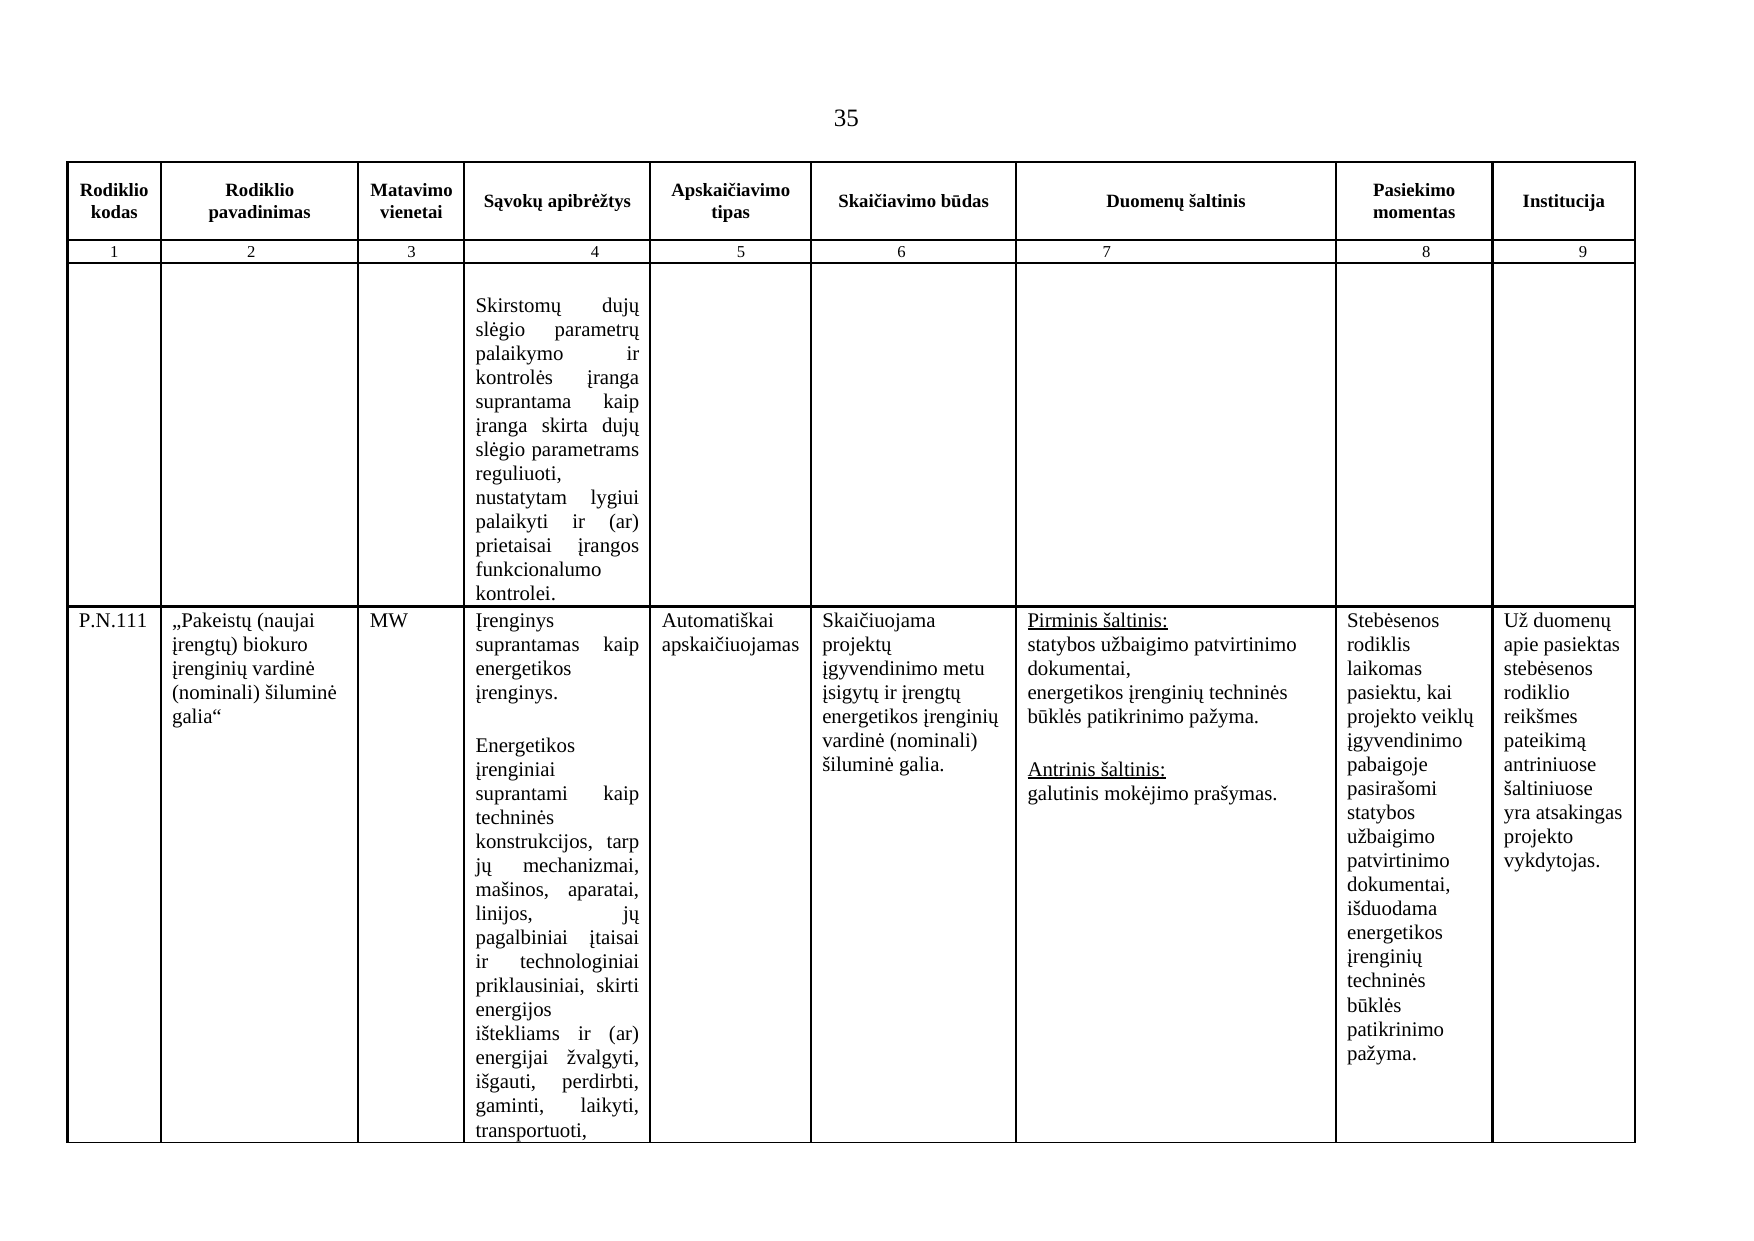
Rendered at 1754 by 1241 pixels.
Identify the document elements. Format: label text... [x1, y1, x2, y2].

table_header Rodiklio kodas [69, 163, 160, 238]
table_cell [1017, 264, 1335, 605]
table_header Skaičiavimo būdas [812, 163, 1015, 238]
table_cell 8 [1337, 241, 1491, 262]
table_header Pasiekimo momentas [1337, 163, 1491, 238]
table_header Matavimo vienetai [359, 163, 463, 238]
table_header Sąvokų apibrėžtys [465, 163, 649, 238]
table_cell 2 [162, 241, 357, 262]
table_cell [359, 264, 463, 605]
table_cell P.N.111 [69, 608, 160, 1142]
table_cell MW [359, 608, 463, 1142]
table_header Rodiklio pavadinimas [162, 163, 357, 238]
table_cell 4 [465, 241, 649, 262]
table_cell 5 [651, 241, 810, 262]
table_cell Stebėsenos rodiklis laikomas pasiektu, kai projekto veiklų įgyvendinimo pabaigoje pasirašomi statybos užbaigimo patvirtinimo dokumentai, išduodama energetikos įrenginių techninės būklės patikrinimo pažyma. [1337, 608, 1491, 1142]
table_cell [651, 264, 810, 605]
table_cell Pirminis šaltinis: statybos užbaigimo patvirtinimo dokumentai, energetikos įrenginių techninės būklės patikrinimo pažyma. Antrinis šaltinis: galutinis mokėjimo prašymas. [1017, 608, 1335, 1142]
table_cell 9 [1494, 241, 1634, 262]
table_header Duomenų šaltinis [1017, 163, 1335, 238]
table_cell Automatiškai apskaičiuojamas [651, 608, 810, 1142]
table_cell 6 [812, 241, 1015, 262]
table_header Apskaičiavimo tipas [651, 163, 810, 238]
table_cell Už duomenų apie pasiektas stebėsenos rodiklio reikšmes pateikimą antriniuose šaltiniuose yra atsakingas projekto vykdytojas. [1494, 608, 1634, 1142]
table_cell [1494, 264, 1634, 605]
table_cell [1337, 264, 1491, 605]
table_cell 1 [69, 241, 160, 262]
table_cell [812, 264, 1015, 605]
table_cell 7 [1017, 241, 1335, 262]
table_cell Įrenginys suprantamas kaip energetikos įrenginys. Energetikos įrenginiai suprantami kaip techninės konstrukcijos, tarp jų mechanizmai, mašinos, aparatai, linijos, jų pagalbiniai įtaisai ir technologiniai priklausiniai, skirti energijos ištekliams ir (ar) energijai žvalgyti, išgauti, perdirbti, gaminti, laikyti, transportuoti, [465, 608, 649, 1142]
table_cell „Pakeistų (naujai įrengtų) biokuro įrenginių vardinė (nominali) šiluminė galia“ [162, 608, 357, 1142]
table_cell [69, 264, 160, 605]
table_header Institucija [1494, 163, 1634, 238]
table_cell 3 [359, 241, 463, 262]
table_cell Skaičiuojama projektų įgyvendinimo metu įsigytų ir įrengtų energetikos įrenginių vardinė (nominali) šiluminė galia. [812, 608, 1015, 1142]
table_cell [162, 264, 357, 605]
table_cell Skirstomų dujų slėgio parametrų palaikymo ir kontrolės įranga suprantama kaip įranga skirta dujų slėgio parametrams reguliuoti, nustatytam lygiui palaikyti ir (ar) prietaisai įrangos funkcionalumo kontrolei. [465, 264, 649, 605]
